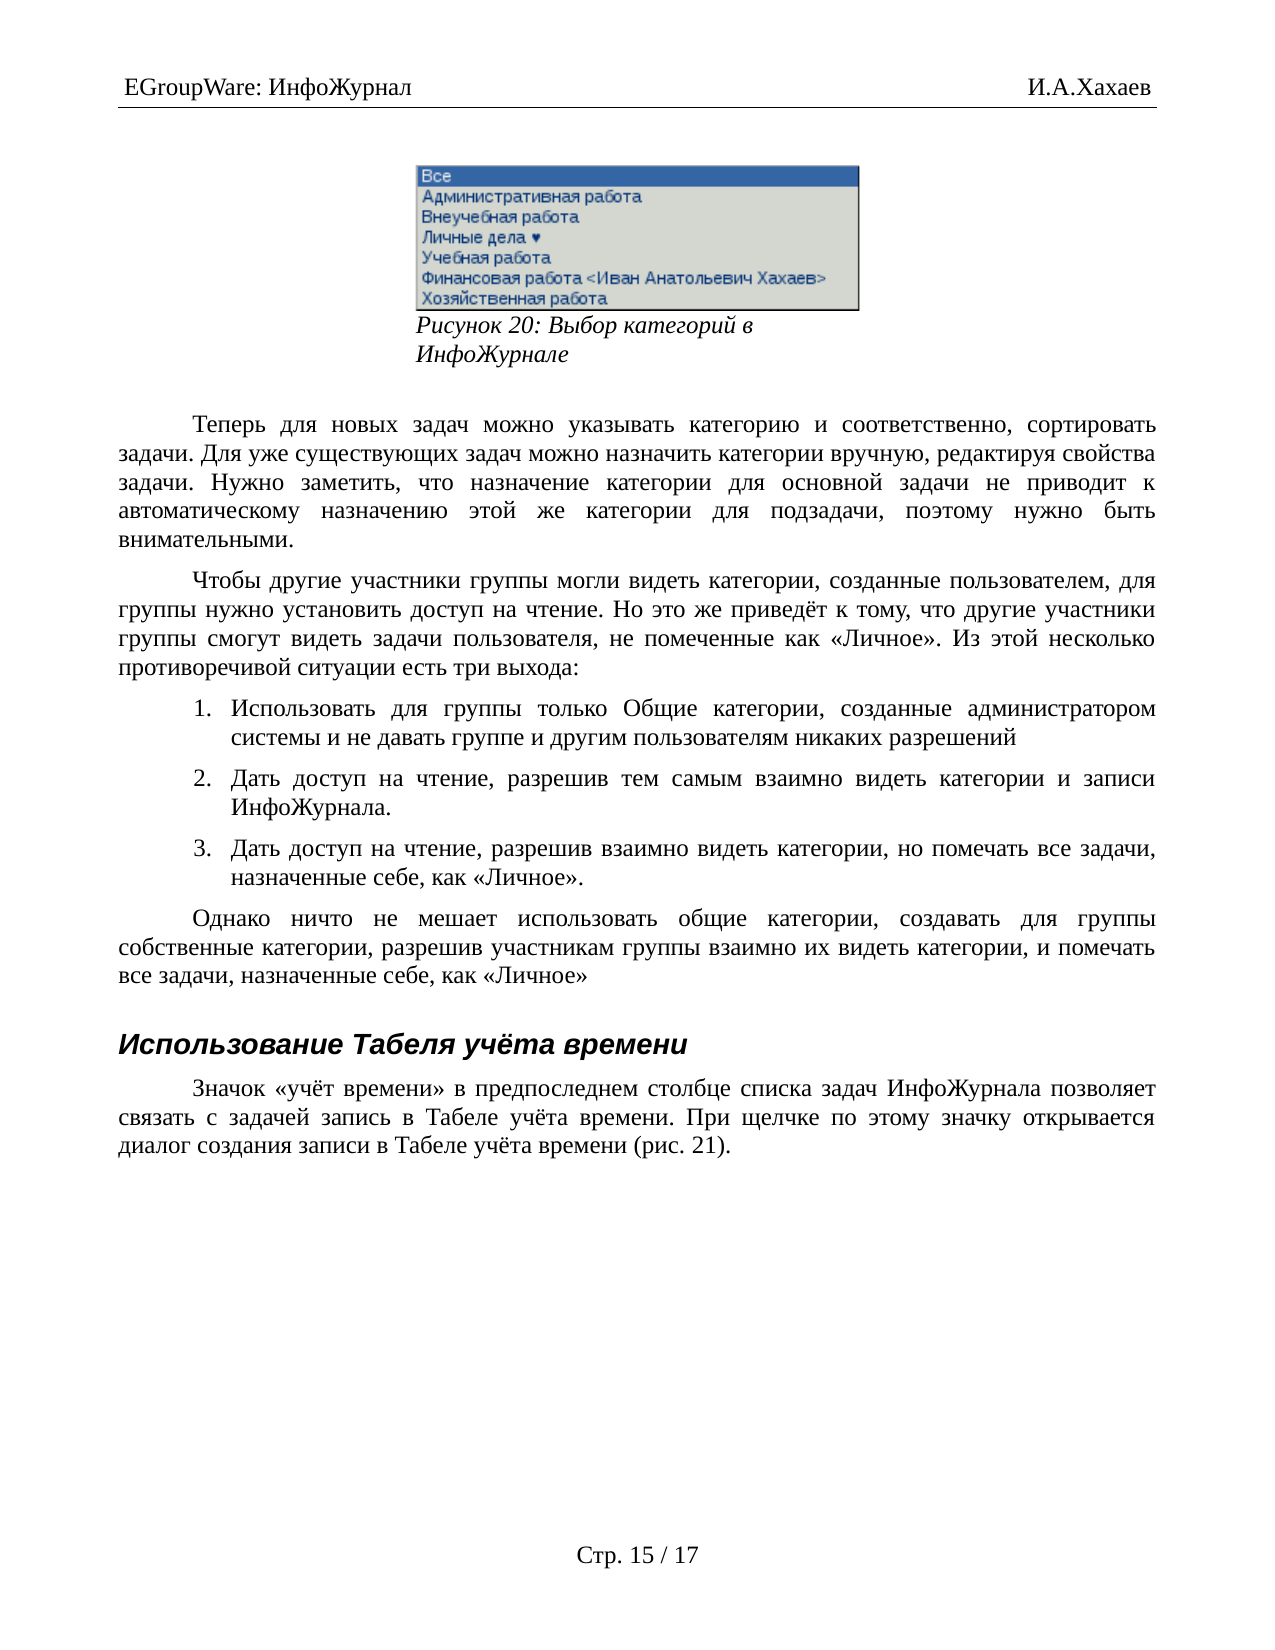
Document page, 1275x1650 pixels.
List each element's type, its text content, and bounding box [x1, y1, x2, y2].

text Чтобы другие участники группы могли видеть категории, созданные пользователем, для группы нужно установить доступ на чтение. Но это же приведёт к тому, что другие участники группы смогут видеть задачи пользователя, не помеченные как «Личное». Из этой несколько противоречивой ситуации есть три выхода: [118, 566, 1157, 681]
text Теперь для новых задач можно указывать категорию и соответственно, сортировать задачи. Для уже существующих задач можно назначить категории вручную, редактируя свойства задачи. Нужно заметить, что назначение категории для основной задачи не приводит к автоматическому назначению этой же категории для подзадачи, поэтому нужно быть внимательными. [118, 409, 1157, 553]
text Значок «учёт времени» в предпоследнем столбце списка задач ИнфоЖурнала позволяет связать с задачей запись в Табеле учёта времени. При щелчке по этому значку открывается диалог создания записи в Табеле учёта времени (рис. 21). [118, 1073, 1157, 1159]
subtitle Использование Табеля учёта времени [118, 1027, 1157, 1060]
list Дать доступ на чтение, разрешив тем самым взаимно видеть категории и записи ИнфоЖурнала. [193, 763, 1157, 821]
text Рисунок 20: Выбор категорий в ИнфоЖурнале [416, 311, 859, 368]
picture [415, 165, 860, 311]
list Дать доступ на чтение, разрешив взаимно видеть категории, но помечать все задачи, назначенные себе, как «Личное». [193, 833, 1157, 891]
text Однако ничто не мешает использовать общие категории, создавать для группы собственные категории, разрешив участникам группы взаимно их видеть категории, и помечать все задачи, назначенные себе, как «Личное» [118, 903, 1157, 989]
list Использовать для группы только Общие категории, созданные администратором системы и не давать группе и другим пользователям никаких разрешений [193, 693, 1157, 751]
